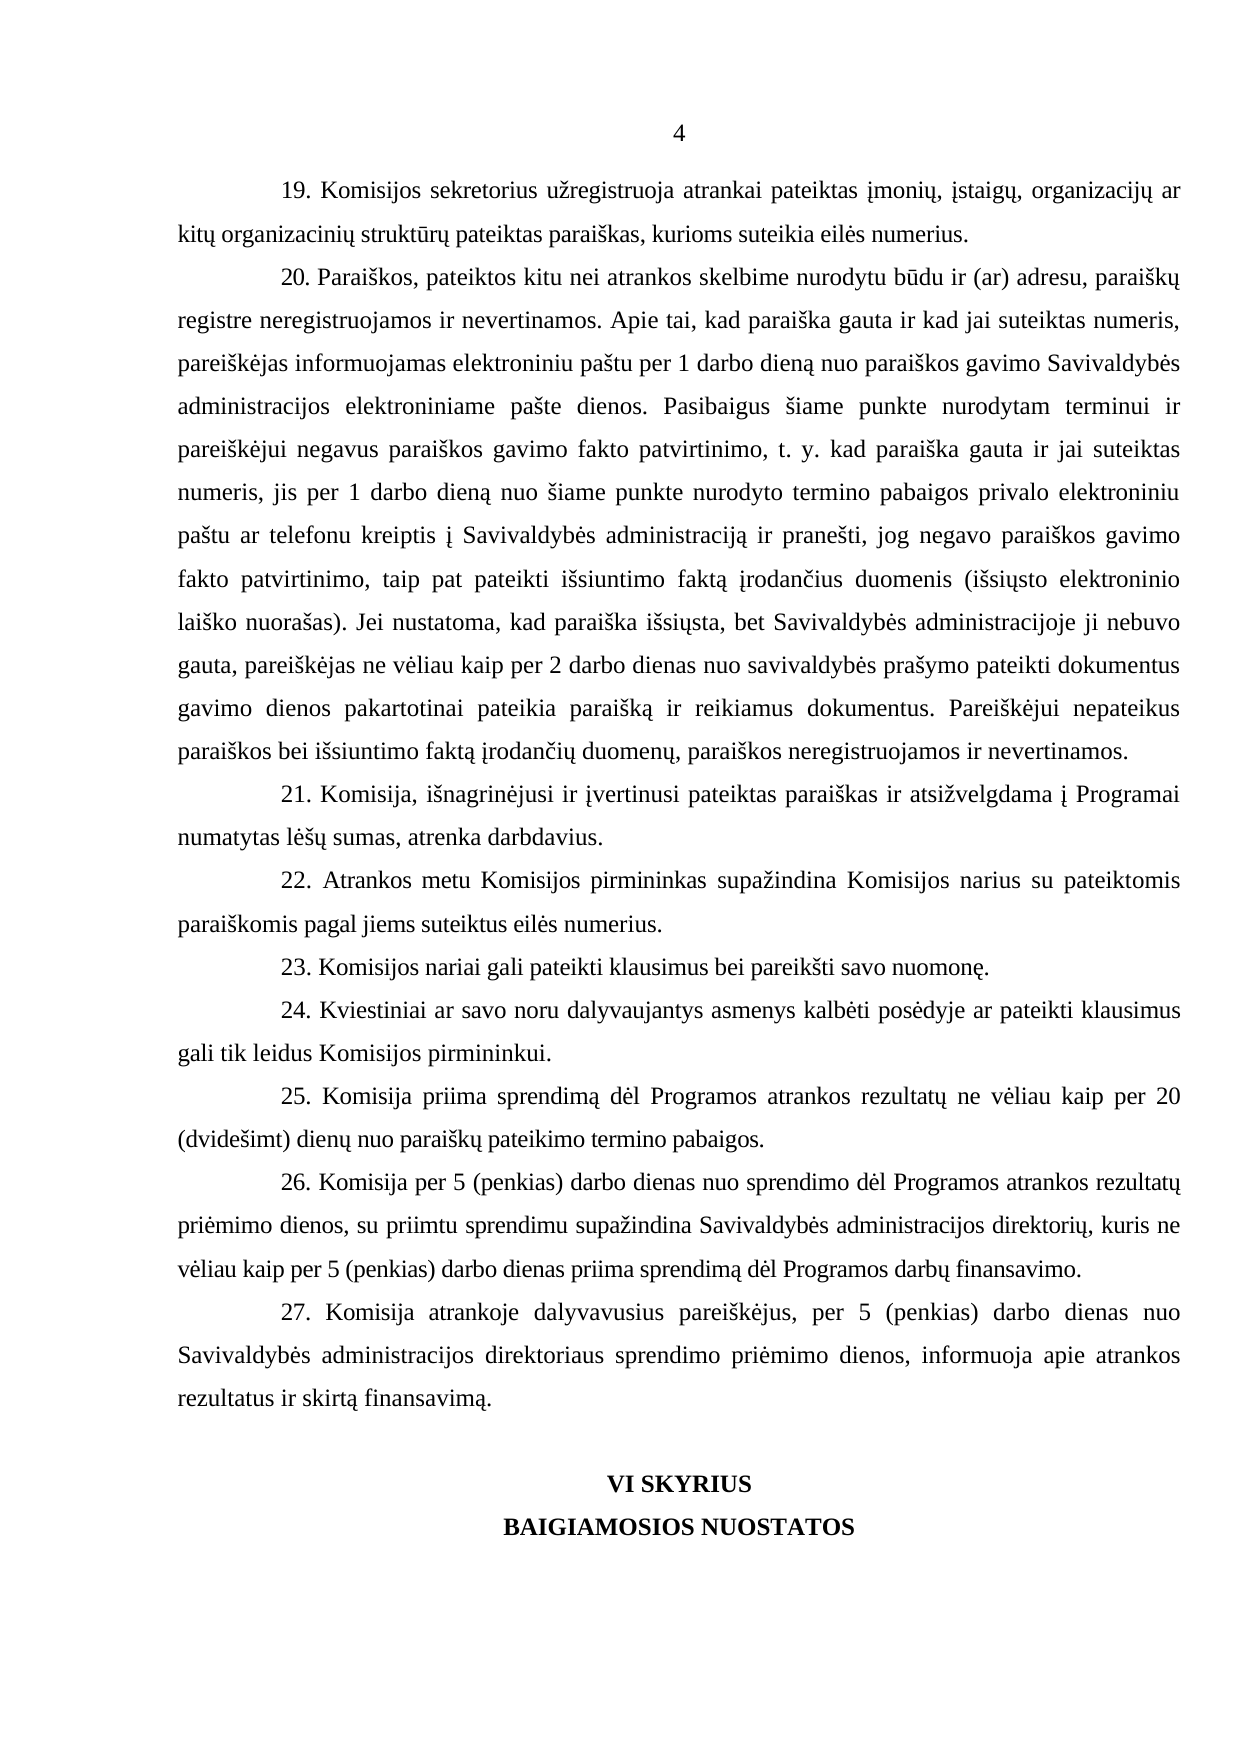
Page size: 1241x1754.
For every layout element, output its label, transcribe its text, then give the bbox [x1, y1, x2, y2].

text 27. Komisija atrankoje dalyvavusius pareiškėjus, per 5 (penkias) darbo dienas nuo Savivaldybės administracijos direktoriaus sprendimo priėmimo dienos, informuoja apie atrankos rezultatus ir skirtą finansavimą. [177, 1297, 1181, 1412]
text 23. Komisijos nariai gali pateikti klausimus bei pareikšti savo nuomonę. [177, 952, 1181, 981]
text BAIGIAMOSIOS NUOSTATOS [177, 1512, 1181, 1541]
text VI SKYRIUS [177, 1469, 1181, 1498]
text 25. Komisija priima sprendimą dėl Programos atrankos rezultatų ne vėliau kaip per 20 (dvidešimt) dienų nuo paraiškų pateikimo termino pabaigos. [177, 1081, 1181, 1153]
text 20. Paraiškos, pateiktos kitu nei atrankos skelbime nurodytu būdu ir (ar) adresu, paraiškų registre neregistruojamos ir nevertinamos. Apie tai, kad paraiška gauta ir kad jai suteiktas numeris, pareiškėjas informuojamas elektroniniu paštu per 1 darbo dieną nuo paraiškos gavimo Savivaldybės administracijos elektroniniame pašte dienos. Pasibaigus šiame punkte nurodytam terminui ir pareiškėjui negavus paraiškos gavimo fakto patvirtinimo, t. y. kad paraiška gauta ir jai suteiktas numeris, jis per 1 darbo dieną nuo šiame punkte nurodyto termino pabaigos privalo elektroniniu paštu ar telefonu kreiptis į Savivaldybės administraciją ir pranešti, jog negavo paraiškos gavimo fakto patvirtinimo, taip pat pateikti išsiuntimo faktą įrodančius duomenis (išsiųsto elektroninio laiško nuorašas). Jei nustatoma, kad paraiška išsiųsta, bet Savivaldybės administracijoje ji nebuvo gauta, pareiškėjas ne vėliau kaip per 2 darbo dienas nuo savivaldybės prašymo pateikti dokumentus gavimo dienos pakartotinai pateikia paraišką ir reikiamus dokumentus. Pareiškėjui nepateikus paraiškos bei išsiuntimo faktą įrodančių duomenų, paraiškos neregistruojamos ir nevertinamos. [177, 262, 1181, 765]
text 19. Komisijos sekretorius užregistruoja atrankai pateiktas įmonių, įstaigų, organizacijų ar kitų organizacinių struktūrų pateiktas paraiškas, kurioms suteikia eilės numerius. [177, 176, 1181, 247]
text 24. Kviestiniai ar savo noru dalyvaujantys asmenys kalbėti posėdyje ar pateikti klausimus gali tik leidus Komisijos pirmininkui. [177, 995, 1181, 1067]
text 22. Atrankos metu Komisijos pirmininkas supažindina Komisijos narius su pateiktomis paraiškomis pagal jiems suteiktus eilės numerius. [177, 866, 1181, 937]
text 21. Komisija, išnagrinėjusi ir įvertinusi pateiktas paraiškas ir atsižvelgdama į Programai numatytas lėšų sumas, atrenka darbdavius. [177, 779, 1181, 851]
text 26. Komisija per 5 (penkias) darbo dienas nuo sprendimo dėl Programos atrankos rezultatų priėmimo dienos, su priimtu sprendimu supažindina Savivaldybės administracijos direktorių, kuris ne vėliau kaip per 5 (penkias) darbo dienas priima sprendimą dėl Programos darbų finansavimo. [177, 1167, 1181, 1282]
